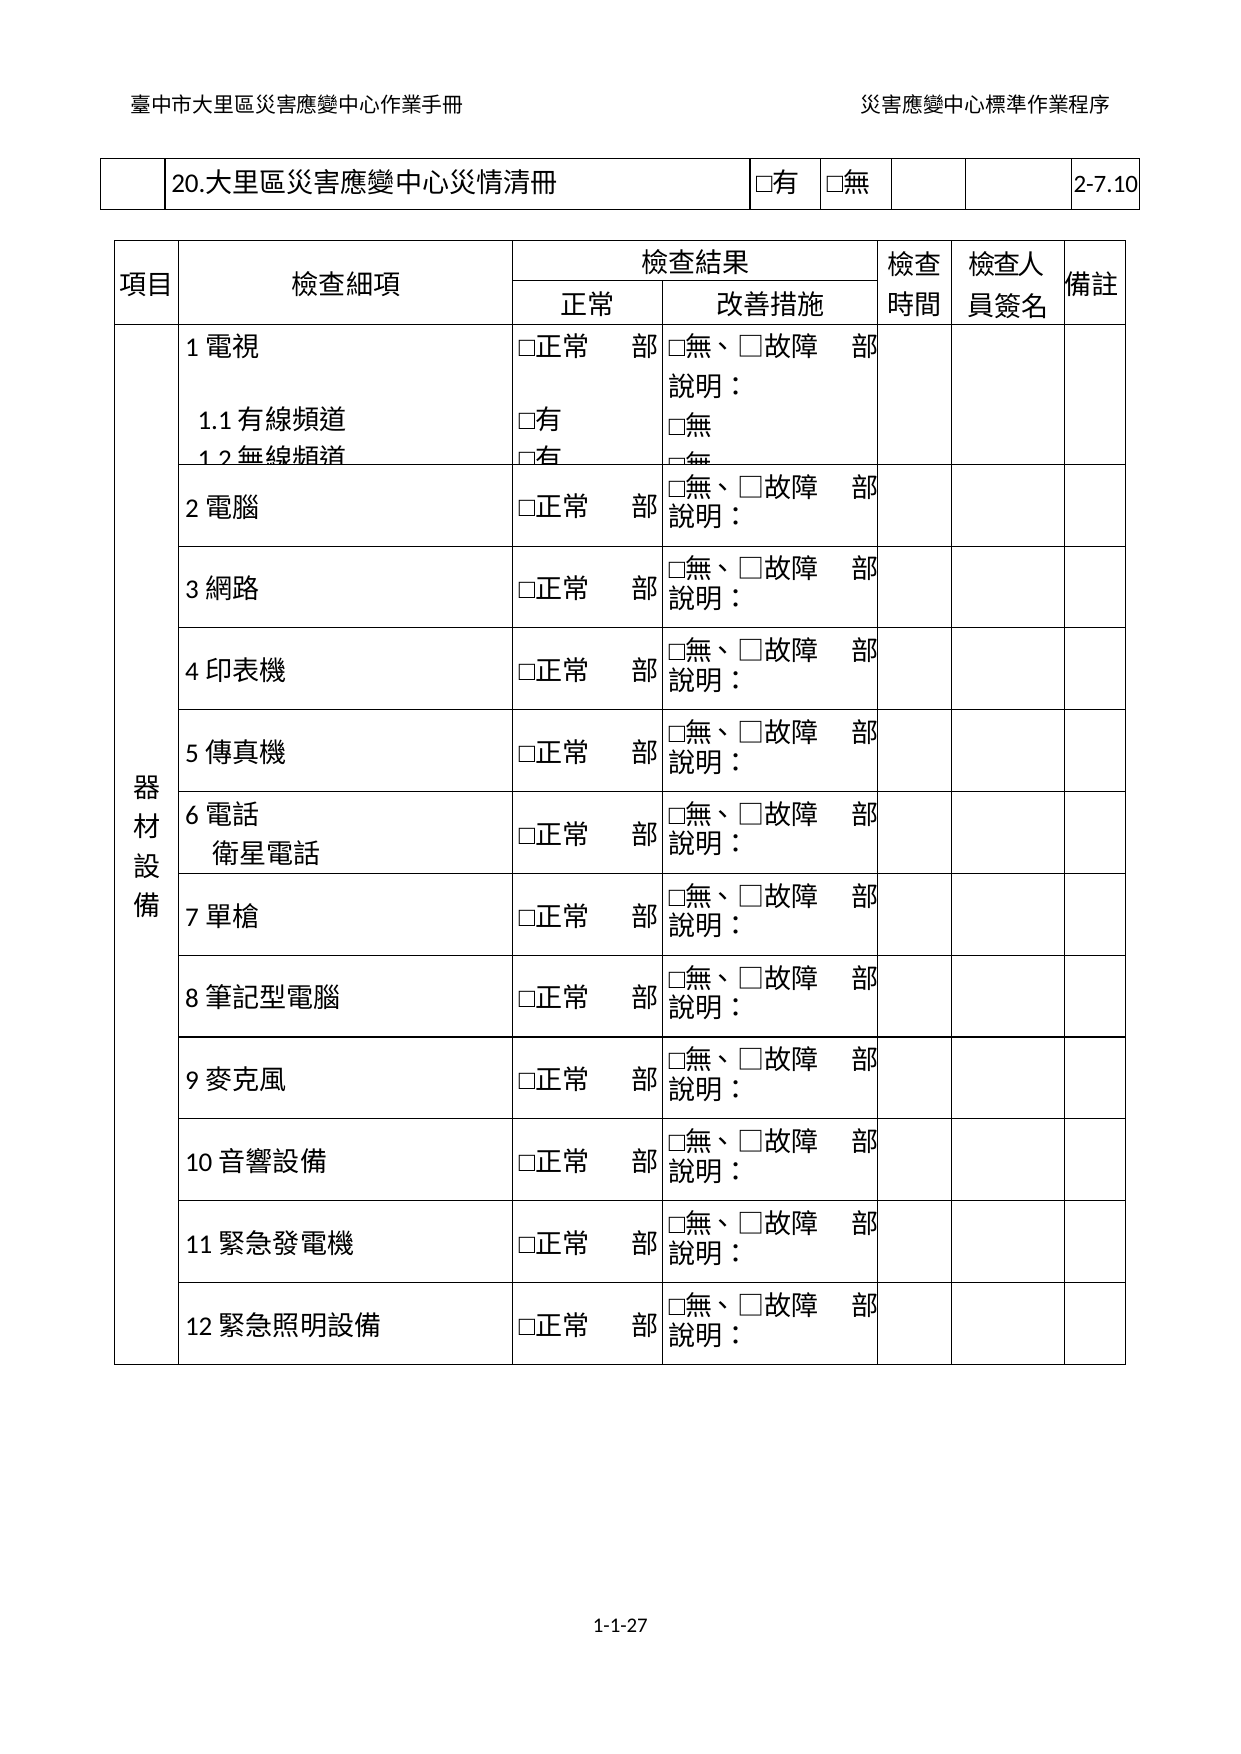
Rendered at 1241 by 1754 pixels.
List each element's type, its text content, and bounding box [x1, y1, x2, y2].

table_cell [1065, 956, 1125, 1036]
table_cell 10 音響設備 [179, 1119, 512, 1200]
table_cell [952, 1119, 1064, 1200]
table_cell [878, 1119, 951, 1200]
table_cell □正常 部 [513, 1201, 662, 1282]
table_cell 2 電腦 [179, 465, 512, 546]
table_cell □正常 部 [513, 956, 662, 1036]
table_cell □正常 部 [513, 1119, 662, 1200]
table_cell 12 緊急照明設備 [179, 1283, 512, 1364]
table_cell 9 麥克風 [179, 1038, 512, 1118]
table_cell □無、□故障 部 說明： [663, 956, 877, 1036]
table_cell □正常 部 [513, 547, 662, 627]
table_cell □正常 部 □有 □有 [513, 325, 662, 464]
table_header 備註 [1065, 241, 1125, 324]
table_header 檢查細項 [179, 241, 512, 324]
table_cell □正常 部 [513, 874, 662, 954]
table_cell [878, 710, 951, 791]
table_cell [1065, 1201, 1125, 1282]
table_cell □無、□故障 部 說明： [663, 792, 877, 873]
table_cell □正常 部 [513, 628, 662, 709]
table_cell [1065, 465, 1125, 546]
table_cell [878, 628, 951, 709]
table_cell [1065, 792, 1125, 873]
table_cell □有 [751, 159, 820, 208]
table_cell □無、□故障 部 說明： [663, 547, 877, 627]
table_cell 1 電視 1.1 有線頻道 1.2 無線頻道 [179, 325, 512, 464]
table_cell □無、□故障 部 說明： [663, 1283, 877, 1364]
table_cell [101, 159, 164, 208]
table_cell [1065, 547, 1125, 627]
table_header 檢查人 員簽名 [952, 241, 1064, 324]
table_cell 5 傳真機 [179, 710, 512, 791]
table_cell [952, 465, 1064, 546]
table_cell □無 [821, 159, 891, 208]
table_cell □正常 部 [513, 792, 662, 873]
table_cell 器材設備 [115, 325, 178, 1364]
table_cell □正常 部 [513, 710, 662, 791]
table_cell □無、□故障 部 說明： [663, 1038, 877, 1118]
table_cell 改善措施 [663, 281, 877, 324]
table_header 檢查 時間 [878, 241, 951, 324]
table_cell [1065, 1038, 1125, 1118]
table_header 檢查結果 [513, 241, 877, 280]
table_cell 8 筆記型電腦 [179, 956, 512, 1036]
table_cell [878, 547, 951, 627]
table_cell [878, 1283, 951, 1364]
table_cell 11 緊急發電機 [179, 1201, 512, 1282]
table_cell □無、□故障 部 說明： [663, 710, 877, 791]
table_header 項目 [115, 241, 178, 324]
table_cell 6 電話 衛星電話 [179, 792, 512, 873]
table_cell [878, 1201, 951, 1282]
table_cell [952, 792, 1064, 873]
table_cell [878, 325, 951, 464]
table_cell [966, 159, 1071, 208]
table_cell [952, 710, 1064, 791]
table_cell 7 單槍 [179, 874, 512, 954]
table_cell [952, 325, 1064, 464]
table_cell [952, 1201, 1064, 1282]
table_cell 正常 [513, 281, 662, 324]
table_cell [892, 159, 965, 208]
table_cell 2-7.10 [1072, 159, 1139, 208]
table_cell [878, 1038, 951, 1118]
table_cell 4 印表機 [179, 628, 512, 709]
table_cell [1065, 710, 1125, 791]
table_cell □正常 部 [513, 1038, 662, 1118]
table_cell [878, 465, 951, 546]
table_cell [878, 874, 951, 954]
table_cell [1065, 1283, 1125, 1364]
table_cell [952, 628, 1064, 709]
table_cell [952, 547, 1064, 627]
table_cell [878, 792, 951, 873]
table_cell [878, 956, 951, 1036]
table_cell □無、□故障 部 說明： [663, 1119, 877, 1200]
table_cell [1065, 874, 1125, 954]
table_cell □無、□故障 部 說明： [663, 465, 877, 546]
table_cell □無、□故障 部 說明： [663, 628, 877, 709]
table_cell [1065, 628, 1125, 709]
table_cell [952, 1283, 1064, 1364]
table_cell □正常 部 [513, 465, 662, 546]
table_cell □無、□故障 部 說明： □無 □無 [663, 325, 877, 464]
table_cell 3 網路 [179, 547, 512, 627]
table_cell [952, 956, 1064, 1036]
table_cell [952, 874, 1064, 954]
table_cell [952, 1038, 1064, 1118]
table_cell [1065, 325, 1125, 464]
table_cell □無、□故障 部 說明： [663, 1201, 877, 1282]
table_cell 20.大里區災害應變中心災情清冊 [166, 159, 749, 208]
table_cell □無、□故障 部 說明： [663, 874, 877, 954]
table_cell □正常 部 [513, 1283, 662, 1364]
table_cell [1065, 1119, 1125, 1200]
